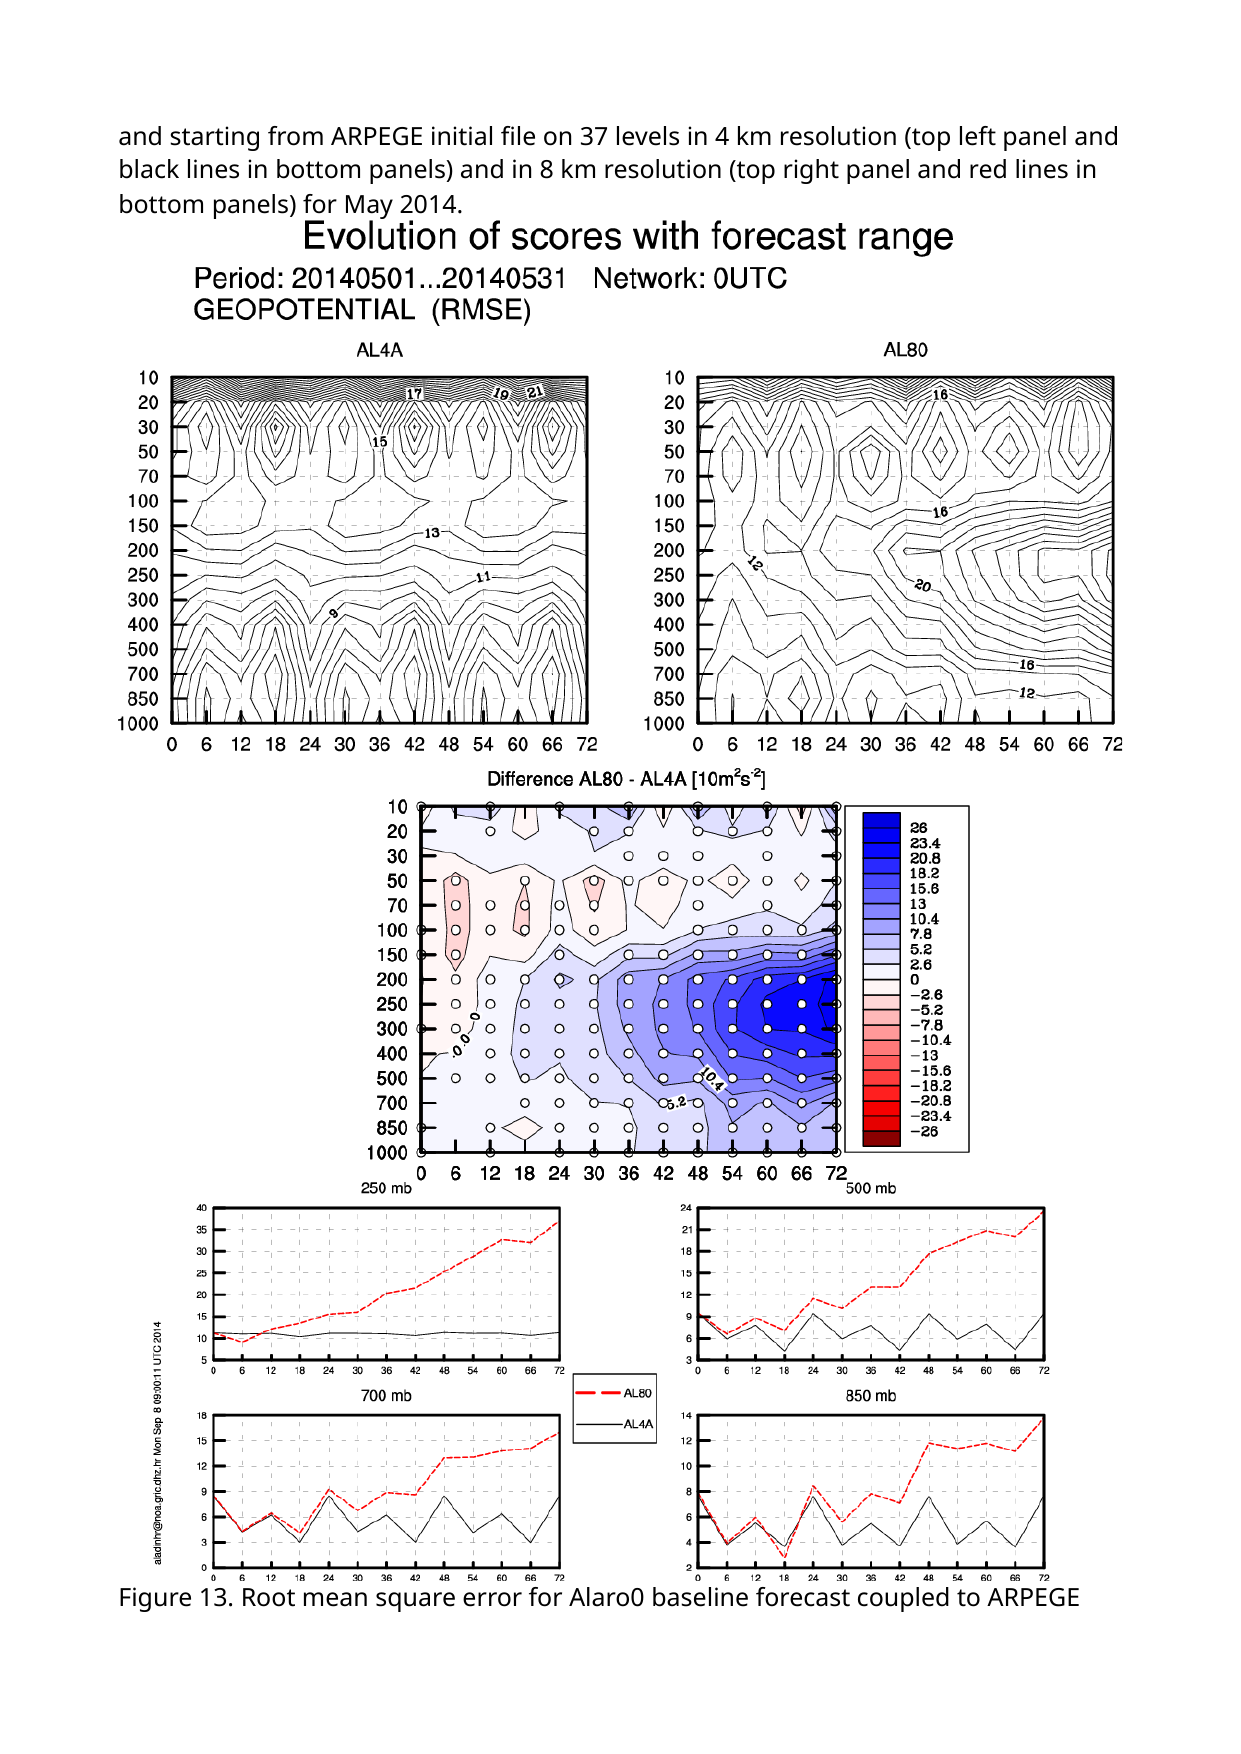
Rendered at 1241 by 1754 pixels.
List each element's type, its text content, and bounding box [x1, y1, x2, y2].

text and starting from ARPEGE initial file on 37 levels in 4 km resolution (top left panel and black lines in bottom panels) and in 8 km resolution (top right panel and red lines in bottom panels) for May 2014. [118, 118, 1122, 220]
text Figure 13. Root mean square error for Alaro0 baseline forecast coupled to ARPEGE [118, 1581, 1122, 1614]
picture [118, 220, 1123, 1581]
